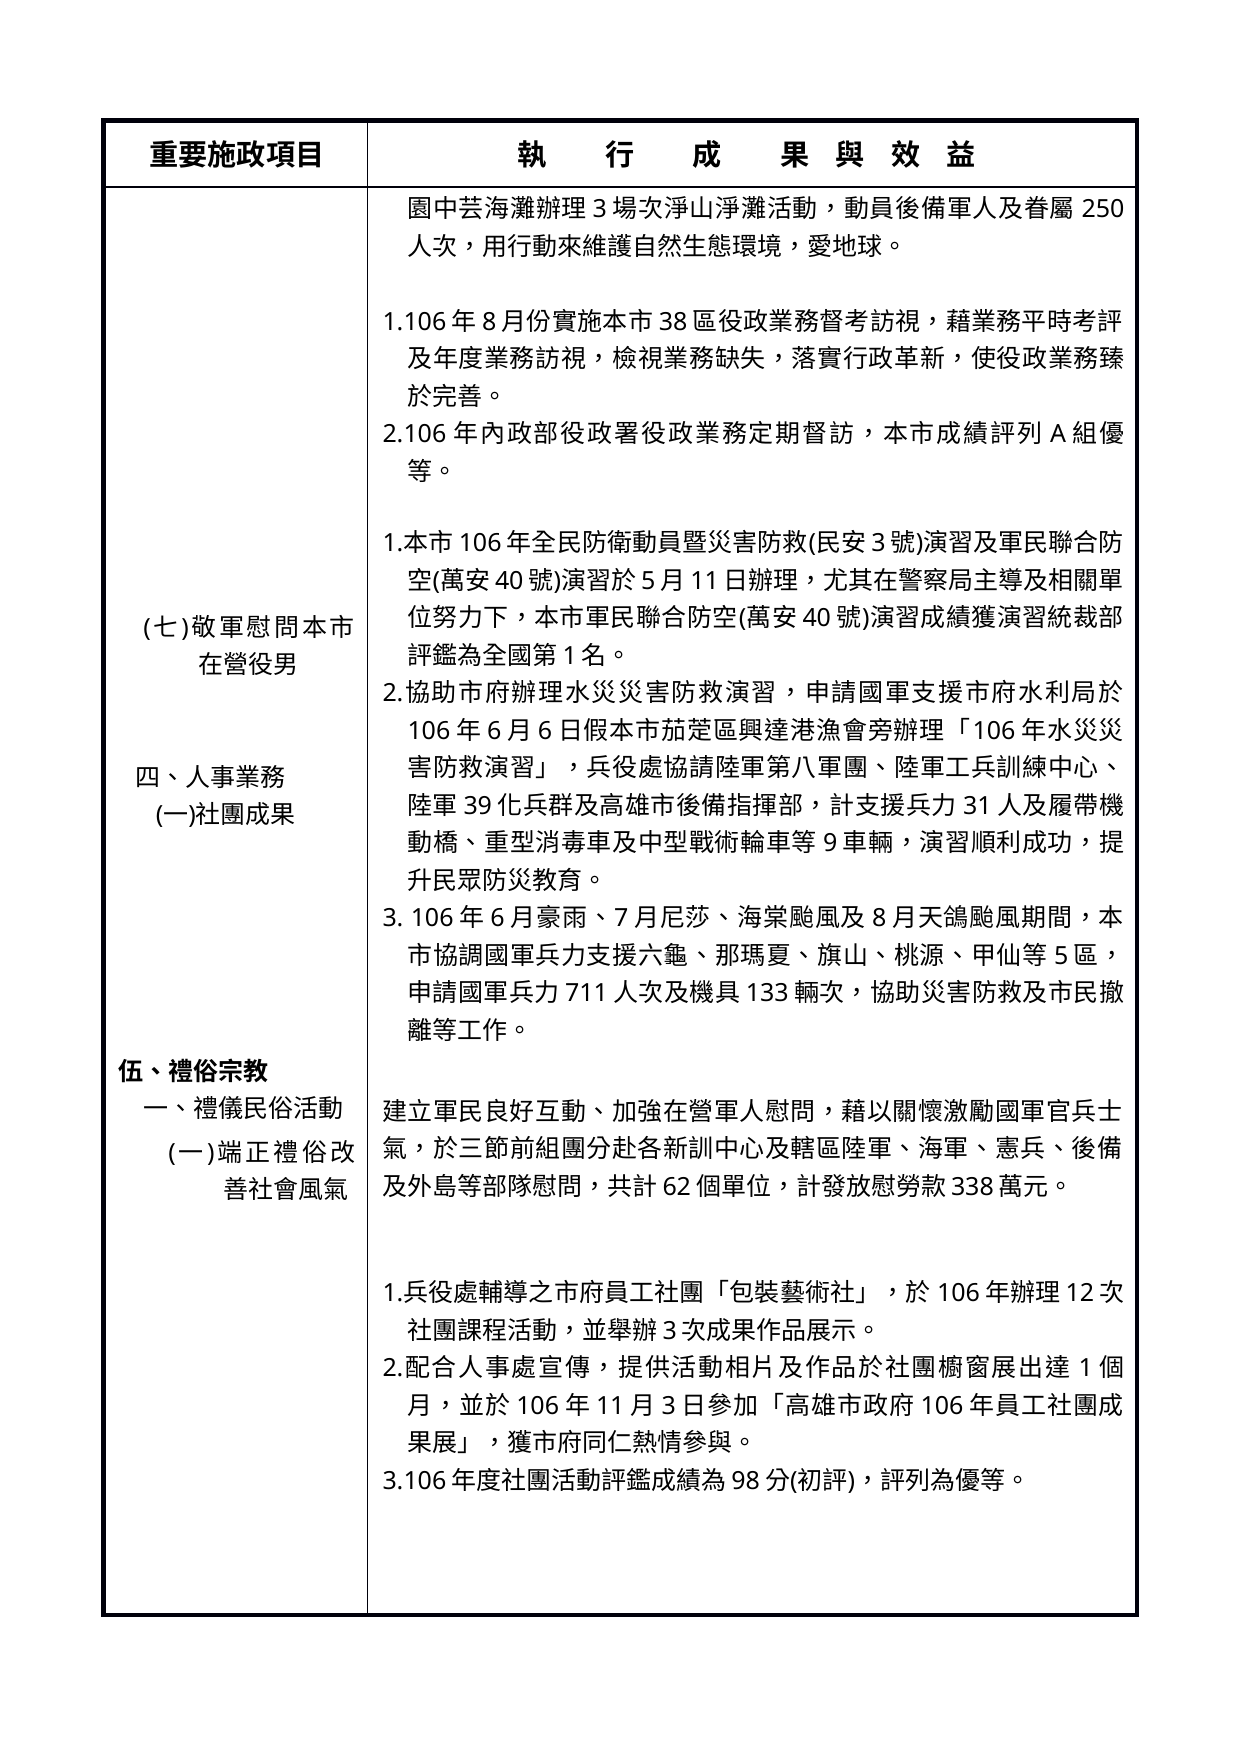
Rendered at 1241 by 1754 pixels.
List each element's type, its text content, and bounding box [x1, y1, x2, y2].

table_cell 1.辦理區長策勵營 為提昇區長區政治理能力，於106年12月28-29日於屏東縣辦理「區長策勵營」，參加對象為35區區公所區長(原住民區除外)。 2.辦理區公所主管講習 為提昇區公所各級主管專業知能，於106年4月21日假市府人力發展中心辦理「區公所主管人員班」，參訓對象為區公所主任秘書、課長、秘書、視導及秘書室主任等共100人，課程內容為「網路公開輿情分析」及「應用民意調查於公共治理」。 3.辦理里幹事業務講習 為提昇里幹事服務效能，於106年6月16日假市府公務人力發展中心辦理「區里公務人力基礎班」，共80人參訓，課程內容為「家庭訪視技巧」及「傾聽與溝通技巧」。 為加強里幹事正確服務觀念，提升服務效能，督導各區公所里幹事深入基層主動發掘問題，以落實走動式服務。106年1月至12月，總計市容查報5,244件、民意反映294件，均由各區公所逐一列管並函請市府各主管機關處理、回復。 1.為主動解決社會弱勢、急難等亟待援助個案，督導各區公所里幹事實施家戶訪問，主動發掘待援個案，並透過社會福利、衛政系統給予必要之扶助及救助。106年1月至12月底止，主動發掘個案合計15,553件次。 2.自98年起，由社工員、衛生單位人員不定期參與各區里幹事會議，交換資訊並建立業務窗口聯繫網絡，俾建立各區公所里幹事與社會局社工員、衛生局人員雙向溝通及宣導政令之管道。 1.擴展婦女社會參與的理念，全面成立婦參小組 為持續鼓勵更多婦女朋友積極參與公共事務與市政之推行，本市35區區公所(原民區除外)成立婦女社會參與促進小組，第4屆委員共計560人(男性209人、女性351人)。106年度各區公所共辦理439場次婦女社會參與活動，其中社會參與類271場次，性別意識與婦女成長課程132場次，特色方案36場次。 2.106年婦參重點工作「婦幼友善安全空間檢視」 (1)為落實推動婦女參與公共事務，各區公所展開婦幼友善安全生活空間檢視行動，截至106年12月底止，各區婦參小組檢視地點累計：公園120處、公廁31處、道路146處、市場22處、活動中心28處、治安死角41處、校園20處等，共計500處779項待改善項目，由區公所函報各項設施權管機關檢討改善，已獲改善有621項。 (2)結合檢視行動，找出並標示、紀錄社區內之治安死角、及容易發生治安問題的區域空間，共繪製42份「社區安全檢測地圖」。 (3)利用區公所各項集會及大型活動宣導、請里鄰長協助宣傳、於學校周邊發送地圖予家長及學童注意安全並張貼於公所網站、公佈欄、學校網站、里辦公處及里政資訊網廣為宣導，共計124場次，宣導人次共計13,301人(男5,939人，女7,362人)，宣導對象有學校、家長、學童、里民、不特定人士(網站)等。 本市38個行政區，幅員遼闊，截至106年12月底止，各區人口數以鳳山區359,120人最多，茂林區1,924人最少；若以里計，各里人口數最多者為左營福山里43,403人，最少為旗山區中寮里180人；若以面積而論，桃源區928.98平方公里為地理範圍最大行政區，鹽埕區1.4161平方公里最小。為使資源合理分配及有效利用，市府成立「行政區域規劃專案小組」，專職行政區域調整，俾使各行政區內基層幹部勞逸均等，資源合理配置及有效利用，區域均衡發展。 高雄有山、河、海等天然資源，各行政區各有自然或人文特色。因此，為發展地方區特色，促進在地經濟成長，輔導各區公所辦理區特色活動，研訂「高雄市政府民政局區特色活動審核作業實施計畫」。106年核定旗山、苓雅、內門、鳳山、林園、那瑪夏、大樹、鼓山、茂林、三民、鳳山、仁武、橋頭、甲仙、苓雅、旗津、新興、杉林、大寮、阿蓮、美濃、六龜及岡山等23區辦理30項活動，補助金額2,251萬元。 為瞭解本市小港區大林蒲鳳鼻頭沿海6里居民的遷村意願，106年3月設立「大林蒲鳳鼻頭普查專案辦公室」，由專人進駐並聘請12位約聘人員，106年4月14日公告開始進行普查，由里幹事及訪員親至各家戶面訪，並於6月7日完成普查作業，普查結果近9成民眾同意遷村，賡續協助進行遷村籌備作業。 為加強在地居民溝通，由哈瑪星地區民眾組成約1,800人榮譽大使顧問團，辦理8場榮譽大使顧問團講習會，協助宣達生態交通理念、盛典活動內容及活動配套措施說明，以利本市生態交通盛典活動之舉辦，同時展現公民參與的投入。盛典期間(10/2-10/6)並安排鹽埕、鼓山、左營、楠梓、三民、前金、苓雅、前鎮、旗津、小港等10區公所，共計46梯次、1,448人參與社區巡禮參訪，順利完成任務。 1.依地方制度法第82條第1項暨本市各區公所組織規程之規定，里長於任期內去職、死亡或辭職時，由區公所派員代理，並函報本府備查；其遺缺應自事實發生之日起3個月內完成補選；但所遺任期不足2年(即105年12月25日以後如遇里長出缺情形)者，則不再補選，由代理人代理至該屆任期屆滿為止。 2.106年里長出缺及派代情形如下： 1.各區公所審視實際需要召開里業務會報，本府及民政局均派員列席，以即時解決基層問題與滿足民眾需求。為表示對地方民意之重視，本府除請各局處指派業務單位且具決策權力的人員外，並由副市長及秘書長分別列席指導，以增進轄區內各機關協調聯繫效率。 2.106年計有楠梓、三民、美濃、前鎮及鳳山等5區召開里業務會報，建議案件237件，均由召開之區公所依規定登入本府「線上即時服務系統」之里業務會報建議案系統，再分別由本府各權責機關將辦理情形答復各建議人。 依「高雄市里民大會及基層建設座談會實施辦法」規定，「里為蒐集民情、反映民意、解決里內公共事務及其他重要事項，得召開里民大會或基層建設座談會，以每年召開一次為原則」。106年里民大會及基層建設座談會計有16里召開16場(里民大會10場10里、基層建設座談會6場6里)，建(決)議案或結論案共162件，均由召開之區公所依規定登入本府「線上即時服務系統」之里民大會建議案系統，再分別由本府各權責機關將辦理情形答復建議人。 1.為創新里政經營模式，民政局建置「里政線上e指通APP」，藉由網際網路的溝通介面平台，將里政資訊的觸角延伸至與市民互動中，以提供即時便利的服務。為推廣里政線上e指通APP，舉辦講習以宣導APP功能及操作方式，並安排參訪市立圖書館總館及搭乘輕軌體驗，藉以宣導市政建設成果，激發嶄新思維，進而以里政支持市政發展。 2.本活動於106年11月22日、24日分兩梯次辦理完竣，各區里長等約760人報名參加，市長、許副市長銘春皆親自出席。 「106年高雄市里長文康及講習活動」分別於3月1日至3日、8日至10日及15日至17日分三梯次辦理完成，計有558名里長參加。活動援例結合講習，由民政局張乃千局長親自為里長講授「液態社會下的新里政業務經營」，期許里長在里政業務經營上，投注更多的社會關懷，並追求生命中更高層次的勝利；里長上課出席踴躍，講習在熱烈討論氛圍中圓滿結束。 1.為協助里長以全新智慧方式服務里民，民政局特地建置里長與里民互動平台「高雄市里政線上e指通APP」，導入雲端智慧化管理，除了整合1999查通報及處理情形，更增加推播功能，讓里長透過APP將重要訊息隨時通知里民，更迅速快捷地跟里民互動，以強化里政經營績效。 2.為期使里幹事、里長、區公所同仁等主要使用者熟悉APP各項功能，爰辦理教育講習訓練，課程為開發系統之廠商講解APP操作以及系統管理，並讓參加人員於教育訓練時現場學習操作，如里長報修、重要訊息推播、里佈告欄、活動花絮、討論區、實物共享等功能。 1.內政部表揚資深績優民選地方公職人員內政專業獎章、特優村里長暨績優民政人員 內政部106年特優村里長暨績優民政人員表揚大會於106年7月18日假台北市國軍文藝活動中心戲劇廳舉行，本市受獎人員有3等內政專業獎章15位、特優里長15位及績優民政人員10位，合計40位。 2.表揚本市特優暨資深里長 本市106年特優暨資深里長表揚大會於106年8月18日假享溫馨囍宴會館大寮旗艦店3樓璀璨風華廳舉行，表揚特優里長91位，資深里長156位，合計247位。 依據「高雄市市議員及里長福利互助自治條例」，辦理市議員、里長福利互助補助。106年度因病住院醫療補助290件，補助金額678萬2,777元；喪葬補助41件，補助金額504萬元，共331件，合計1,182萬2,777元。 依據「高雄市里鄰長喪葬補助及遺族慰問實施要點」，核發本市里長喪葬補助及遺族慰問金，106年請領補助費及慰問金之里鄰長遺族計252人次(里長8人，鄰長244人)，共發給慰問金382萬元整。 本市106年(87年次役男)兵籍調查作業，依規定於106年2月底前完成，總計有15,725位役男接受兵籍調查，並已建立兵籍資料。 1.本市辦理106年役男徵兵檢查計17,156人。 2.本市徵兵檢查會計完成21,325位役男體位核定(內含105年11、12月完成體檢役男)，其中核定常備役體位14,553人(68.2％)、替代役體位1,090人、免役體位5,348人(含持重大傷病證明計82人、身心障礙證明計265人)、體位未定334人。(內含87年次役男4,024人)。 3.本市辦理役男申請改判體位複檢案計607件，入營驗退案計135件。 4.提供外縣市役男申請於本市代辦體檢計2,284人。 為尊重役男生涯規劃，擴大辦理19歲及106年6月應屆畢業役男，申請儘早入營服役措施。106年應屆畢業役男計有1,709人提出申請，均順利於6 月下旬至9月間徵集入營，使渠等役男能依個人生涯規劃儘早入營、退伍、就學、就業。 1.徵兵及齡男子經徵兵檢查後，其體格適合服「常備兵」或「替代役」者，辦理軍種、徵集順序抽籤，據以辦理徵集入營。 2.106年本市辦理273個場次役男抽籤，完成1萬2,896位役男抽籤作業。 役男經過抽籤，決定應服軍種兵科及入營順序後，依據內政部配賦，106年本市辦理102梯次役男徵集作業，徵集役男1萬4,417人入營服役。 一般替代役在政府公部門擔任輔助公共安全或社會服務之事務，以替代方式履行兵役義務，106年本市役男計2,582人提出申請服專長及一般資格替代役，錄取2,285人，錄取率為88%。 1.研發替代役於主管機關認可之公、私部門從事科技或產業研究發展工作，106年本市計705人通過研發替代役甄選資格，錄取532人，錄取率為75%。 2.107年起，國防部為儲備動員戰力，83年次以後出生之役男將回歸4個月常備兵役軍事訓練，爰停止辦理83年次以後出生役男申請服研發及產業訓儲替代役，82年次僅可申請服研發替代役。 產業訓儲替代役於主管機關認可之公、私部門從事技術工作，106年本市計73人通過產業訓儲替代役甄選資格，錄取39人，錄取率為53%。 依據「役男申請服替代役辦法」作業規定，106年本市計審查並核定役男276人服家庭因素替代役，並已徵集266位役男入營。 依據「常備役體位因家庭因素及替代役體位服補充兵役辦法」作業規定，106年本市計審查並核定役男907人因家庭因素服補充兵，並已徵集864位家庭因素補充兵役男入營。 依據「常備兵補充兵服役規則」及「替代役役男提前退役辦法」作業規定，106年本市計71位常備兵現役軍人因家庭因素申請提前退伍，36位替代役現役役男因家庭因素申請提前退役。 1.關心在營軍人及替代役役男家屬生活，凡經濟發生困難者，列級生活扶助等級，發放服兵役役男家屬一次安家費及三節生活扶助金，常備役三節生活扶助金及安家費共發放464萬9,730元、受益戶210戶521人；替代役三節生活扶助金及安家費共發放371萬2,060元，受益戶160戶393人。 2.常備役傷亡慰問因公(病、意外)死亡10人，共發放726萬4千元。 3.緬懷先烈春、秋祭國殤慰問國軍忠烈暨殉難人民烈士，發放市長慰問金計36萬元。 1.鼓勵替代役役男參與公益活動，發揮「公益、關懷」的人文精神，形塑替代役役男愛心服務社會之良好形象。 2.執行成果： (1)歲末年終獨居老人居家關懷及環境清潔暨年菜送溫情： 本活動自106年1月2日起至2月10日止，號召189人次替代役役男，協助57位獨居老人家度過溫馨的新年。 (2)捐血活動： 106年1月20日及7月28日辦理「高雄市替代役役男捐血活動」活動，計543人參加，捐血16萬6,790cc。 (3)關懷阿公阿嬤及協助環境清潔： 為協助獨居、年邁行動不便或生活自理困難長者居家清潔及生活關懷，特於106年8月1日起至9月30日止，投入28位替代役，協助本市18戶長者居家打掃，展現役男敬老愛老大愛精神。 為行銷幸福城市並落實健康管理理念，與各榮眷社區里長合辦眷村健康講座，106年計辦理16場次，參加人數2,055人，會中並配合活動辦理施政滿意度調查，滿意度結果達90%，獲榮眷社區里民的肯定與支持。 為緬懷忠烈，軍人忠靈祠燕巢園區及鳥松園區、忠烈祠分別於106年3月及9月辦理春、秋兩季祭典活動，均邀請當地軍政首長、代表及遺族約2,000餘人參與祭典活動與祭，場面隆重、溫馨感人。 本市兵役處106年獲中央對等補助300萬元，於軍人忠靈祠燕巢園區設置生命紀念樹葬園區，使用面積為1,749平方公尺，計有352個穴位。 為弘揚當年參戰官兵英勇事蹟，於衛武營都會公園內成立全台第一個八二三臺海戰役紀念館，除讓民眾藉此景仰戰役中的歷史英雄，並可作為戰爭與和平之全民國防教育場域，讓國人省思和平的可貴，並成為市民緬懷歷史新地標。106年參觀人數約計7,650人。 本市106年替代役備役役男列管人數合計3萬8,156人，依服役組別分類管理及每月更新全市列管人數。 本市替代役備役役男演訓召集及一般替代役役男在職訓練暨編管中心揭牌典禮於106年7月14日假鳳山區公所大禮堂辦理，是日召集公共行政役備役役男90人及現役一般替代役役男150人共同實施防災訓練暨編管中心成立揭牌典禮，藉由防災訓練及實地演練，以儲備本市支援災害防救人力。 本市106年後備軍人列管人數合計32萬2,143人。 運用後備軍人組織系統，辦理捐血、防疫等公益活動執行成果： 1.捐血公益活動 106年本市與各區後備軍人輔導中心共同辦理捐血活動，共捐輸17萬3,250cc愛心熱血。 2.淨山及登革熱防治公益活動 本市各區後備軍人輔導中心積極動員後備軍人及眷屬，進行社區掃街清除登革熱病媒蚊孳生源，並分別假壽山公園、大崗山及林園中芸海灘辦理3場次淨山淨灘活動，動員後備軍人及眷屬250人次，用行動來維護自然生態環境，愛地球。 1.106年8月份實施本市38區役政業務督考訪視，藉業務平時考評及年度業務訪視，檢視業務缺失，落實行政革新，使役政業務臻於完善。 2.106年內政部役政署役政業務定期督訪，本市成績評列A組優等。 1.本市106年全民防衛動員暨災害防救(民安3號)演習及軍民聯合防空(萬安40號)演習於5月11日辦理，尤其在警察局主導及相關單位努力下，本市軍民聯合防空(萬安40號)演習成績獲演習統裁部評鑑為全國第1名。 2.協助市府辦理水災災害防救演習，申請國軍支援市府水利局於106年6月6日假本市茄萣區興達港漁會旁辦理「106年水災災害防救演習」，兵役處協請陸軍第八軍團、陸軍工兵訓練中心、陸軍39化兵群及高雄市後備指揮部，計支援兵力31人及履帶機動橋、重型消毒車及中型戰術輪車等9車輛，演習順利成功，提升民眾防災教育。 3. 106年6月豪雨、7月尼莎、海棠颱風及8月天鴿颱風期間，本市協調國軍兵力支援六龜、那瑪夏、旗山、桃源、甲仙等5區，申請國軍兵力711人次及機具133輛次，協助災害防救及市民撤離等工作。 建立軍民良好互動、加強在營軍人慰問，藉以關懷激勵國軍官兵士氣，於三節前組團分赴各新訓中心及轄區陸軍、海軍、憲兵、後備及外島等部隊慰問，共計62個單位，計發放慰勞款338萬元。 1.兵役處輔導之市府員工社團「包裝藝術社」，於106年辦理12次社團課程活動，並舉辦3次成果作品展示。 2.配合人事處宣傳，提供活動相片及作品於社團櫥窗展出達1個月，並於106年11月3日參加「高雄市政府106年員工社團成果展」，獲市府同仁熱情參與。 3.106年度社團活動評鑑成績為98分(初評)，評列為優等。 1.辦理106年春節揮毫活動 106年1月18日及19日假本府鳳山行政中心大禮堂舉辦三個場次，由八方藝術學會及王振生翁文教慈善基金會邀請書法大師現場揮毫，現場贈送500幅春聯予民眾，讓市民朋友提早體驗年節氣氛。 2.辦理「106年度市民集團婚禮」 106年度市民集團婚禮於106年6月10日假高雄巨蛋舉行，共有150對新人參加，現場約2,000位親友觀禮。福證儀式由許銘春副市長為新人證婚，介紹人由本府法制局局長陳月端擔任、證人分別由民政局張乃千局長及社會局姚雨靜局長擔任。當日現場新人、來賓及觀禮人員透過「Kaohsiung Fall In Love」留下溫馨美好回憶。另於6月25日假四維行政中心3樓多媒體簡報室，安排新人與市長合影留念。 3.辦理106年孝行獎 活動於8月26日假君鴻酒店與高雄意誠堂關帝廟及高雄港口慈濟宮合辦，除各提供獎助金1萬元給10名得主外，高雄港口慈濟宮更提供後續獎助學金的關懷，讓貧困學子在求學階段無後顧之憂，活動安排孝行楷模進行點心DIY後贈與長輩表孝心及參訪85大樓。 4.辦理106年「16歲單車成年禮─20公里挑戰行」 活動於11月4日辦理，約500名學子從鳳山行政中心府前廣場出發沿澄清湖、東便門、訓風砲台及鳳山溪自行車道騎乘約20公里，參加人數為歷年最多。 1.辦理「消弭對同志歧視教育研習班」 本課程分別於5月2日及6月6日假本府公務人力發展中心辦理完竣，計164名同仁參訓，經統計結果，認為對第一線服務工作有所助益，高達九成以上。另人發中心已將本課程剪輯成線上課程，於107年上架至「港都e學苑」，供市府所有同仁學習。 2.辦理106年同志公民運動 活動以「多元公民-眾聲喧嘩」為主題，分別於11月2日及5日舉辦「同志權益聯繫會報」及「酷兒達人秀決選暨同志友善社團擺攤」等活動，首次辦理「同志權益聯繫會報」。 3.辦理「2017人權紀念音樂會」 活動於12月10日於捷運美麗島站光之穹頂大廳辦理，首次邀請聲樂家、小提琴家及烏克麗麗演奏人權議題曲目，用音樂帶領大家回顧過往追求人權所付出的努力，現場約250人聆聽。 4.辦理人權學堂業務 人權學堂106年辦理活動如下： 1.輔導本市宗教團體辦理設立登記 本市登記有案寺廟1,475間、教堂79間、基金會9間，合計1,563間。依據「監督寺廟條例」、「辦理寺廟登記須知」、「寺廟登記規則」、「高雄市政府審查宗教業務財團法人設立許可及監督要點」及相關法令，積極輔導宗教團體發展宗教相關業務。 2.辦理本市寺廟全面換證作業 配合內政部辦理全面換證作業，本市須換證之寺廟數近1,500家，截至106年12月底換證率98.71%，換證率六都第一，其餘未能換證部分全數報請內政部研議。 3.輔導土地及建物合法化件數 截至106年12月止，已受理寺廟申請興辦事業計畫108案，同意件數62案，受理中46案。 4.輔導寺廟辦理地籍清理件數 截至106年12月止，已受理申辦土地更名登記33案，同意件數計33案。完成更名登記土地計126筆，面積合計12萬3,552.62平方公尺。 5.辦理宗教活動防制計畫 截至106年12月31日止，通報(含宣導)宗教活動3,593件，其中區公所2,233件、消防局1,384件、警察局299件及環保局461件(部分重複通報或宣導)；另截至106年12月31日止，針對廟會活動裁罰案件合計1,623件，罰鍰計486萬元，受裁罰團體132家，其中47家立案寺廟，其餘85家係未登記宗教場所，未來持續針對未登記宗教場所加強取締。 6.舉辦宗教團體法(草案)座談會 為加強各界宗教團體法(草案)認識並透過意見交流，於106年7月18日假鳳山行政中心大禮堂與內政部共同舉辦宗教團體法(草案)座談會，參加人數約350人。 7.辦理宗教執事人員業務講習活動 為輔導寺廟合法化及宣導相關法令予寺廟執事人員，於10月25及27日，分別於前鎮及岡山等區辦理2場次宗教執事人員業務講習。講習內容從宗教團體登記(變動)制度、宗教事業土地與建物法令談起，由民政局資深同仁擔任講師，透過淺顯易懂案例分享，讓宗教團體更了解申請程序，有助於日後申辦案件之順暢。其中前鎮場次特別規劃結合市政參訪行程，會後邀請宗教團體一同搭乘輕軌，親身體驗大眾運輸帶來之便利性，2場次共計約有350人參加。 8.辦理106年高雄市政府宗教事務輔導小組會議 為協助本市宗教團體解決目前遭遇困境及進行相關議題研討，於12月21日假鳳山行政中心3樓簡報室召開106年高雄市政府宗教事務輔導小組會議，共20名宗教執事代表參與，提案討論事項10案，臨時動議4案，會後將函請各權管機關依決議內容研處。 1.提報內政部表揚105年績優宗教團體 內政部於106年9月1日表揚105年度績優宗教團體，本市獲表揚的宗教團體有紫竹林精舍等22家，其中有1家(紫竹林精舍)同時亦獲行政院獎勵。 2.辦理本市105年度績優宗教團體觀摩暨表揚大會 為鼓勵寺廟、教會(堂)力行祭典節約，減少浪費，將節省經費興辦公益或慈善事業，以促進地方建設，造福社會人群，於106年8月10日至11日辦理績優宗教團體觀摩暨表揚大會。105年度捐資金額達100萬元以上獲表揚的績優宗教團體共122家，捐資金額總計8億5,372萬7,178元。 1.市府已核定真耶穌教會、天主教山地教會、曠野教會、青山教會、愛農教會、妙禪寺、白雲寺、北極殿(小愛小林土地公廟、日光小林土地公廟)及杉林重生教會等10案所提報之興建計畫書並簽訂協議書。 2.真耶穌教會、天主教山地教會、曠野教會、青山教會、愛農教會、妙禪寺及杉林重生教會等7案已取得建照。其中真耶穌教會、天主教山地教會及愛農教會已將建物所有權登記為本市，管理機關為民政局，並簽訂委託管理契約書。餘曠野教會、妙禪寺及杉林重生教會未取得使用執照；白雲寺及北極殿(小愛小林土地公廟、日光小林土地公廟)未於莫拉克颱風災後重建特別條例施行期滿前(103年8月29日)取得建照，將依一般申請興建寺廟程序辦理。 3.另依據市府與青山教會102年簽訂協議書規定，教會於建物完成後，未持續與市府簽訂委託管理經營契約，依協議書與該教會終止契約。持續辦理公告徵求其他宗教團體經營該設施等事宜。 1.因應電子化申請作業趨勢，於101年7月建置「線上調解聲請服務系統」，並於103年10月就使用情形進一步更新版面，以貼近民眾使用習慣。106年線上申請2,833件，累計至106年12月止，線上申請調解案件數8,561件，未來將持續請各區公所協助宣導市民善加利用。 2.辦理「106年度調解委員觀摩聯誼暨講習活動」 「106年度調解委員觀摩聯誼暨講習活動」於106年5月2至3日假東部地區辦理，會中表揚105年度績優調解委員會及績優調解人員等；另講習活動邀請臺東地方法院侯弘偉法官及財團法人汽車交通事故特別補償基金盧德彰專員講授調解業務相關法令新知，供調解委員未來調解時可參考運用。 3.辦理「105年度各區調解委員會調解績效考評」 依據法務部106年修訂「法務部鄉鎮市調解獎勵金核發要點」規定，於106年4月14日假民政局四樓防災通報中心辦理「105年度各區調解委員會調解績效考評」，並於5月23日提供初評名次前12名之區公所成績函報法務部評定，106年11月09日經法務部核定本市所轄調解委員會績效為第2級。 4.協助內政部舉辦「105年調解案件榮獲中央各獎項績優人員表揚大會」 協助內政部於106年9月12日假臺北市國軍文藝活動中心舉辦「105年調解案件榮獲中央各獎項績優人員表揚大會」，本市共9位資深調解委員服務年資30年以上獲頒總統感謝狀。 為提高民眾申辦業務便利性，市立殯儀館及納骨塔服務中心均成立單一窗口受理民眾申請各項殯葬設施的使用。105年第一殯儀館受理申請殯儀設施18,132件，火化作業17,472件；第二殯儀館受理殯儀設施3,923件，火化申請3,500件；總計共受理申請殯儀設施22,055件，火化作業共20,972件。公墓安葬84件，納骨塔晉塔數14,792件。 1.因應民眾清明節掃墓的傳統習俗，為讓民眾方便圓滿地完成此一祭祖習俗，本府特辦理「106年度清明節為民服務工作」，並成立「掃墓勤務協調中心」，於3月25、26日及4月1日至4日等6日提供免費掃墓接駁車直達墓區，並配置人員於各主要公墓區、納骨塔區等處現場引導交通動線及提供即時服務。各項服務措施藉由記者會、殯葬管理處官網「清明專頁」、有線電視跑馬燈、本府LINE官方群組、環保局垃圾車懸掛布條等多元方式積極宣導，於106年4月4日圓滿完成。 2.因應每年中元普渡習俗，殯葬管理處聯合高雄市葬儀商業同業公會、大高雄葬儀商業同業公會、高雄市園藝花卉商業同業公會、高雄市花業協會、高雄市殯禮服務職業工會、高雄市殯葬改革協會及高雄市佛臨濟助會等人民團體及殯儀服務業者辦理普渡活動，106年9月11日(農曆7月21日)於殯葬管理處圓滿完成。 1.核發殯葬禮儀服務業經營許可案 為落實殯葬管理條例第42條規定：「經營殯葬服務業，應向所在地直轄市、縣(市)主管機關申請經營許可後，依法辦理公司或商業登記，並加入殯葬服務業之公會，始得營業」。本市殯葬禮儀服務業申請經營許可案，106年許可41件，備查42件，變更68件，廢止27件，停業6件，復業7件，共計155件。總計自92年7月1日至106年12月底止，許可總件數550件，備查總件數600件，合計1,150件。 2.辦理違法殯葬設施拆除案 本市於106年1月11日拆除位於三民區鼎金段114、210及211地號之違法殯葬設施，另於同(106)年度1月16日拆除橋頭區甲樹路151號等共三處之違法殯葬設施。 3.處罰違反殯葬管理條例規定之案件 辦理本市106年度度違反殯葬管理條例案件共計11件，經裁處行政罰鍰總計194萬元，已繳納罰鍰83萬元。 1.本市106年度殯葬設施與殯葬禮儀服務業查核及評鑑，接受查核評鑑殯葬服務業之業者共計202家、公立殯葬設施計有殯儀館設施4處及納骨塔(堂)29座。第一階段評選殯葬服務業15家、公立殯儀館設施2處及納骨塔(堂)2座進入第二階段複評，於106年9月15日評鑑績優業者共計優等11家、甲等3家，評鑑結果同步公佈於殯葬管理處網站及製作海報張貼於公立殯葬設施與公立醫院供民眾參考。並於107年1月25日假殯管處行政中心辦理頒發獎狀公開表揚；另未配合106年度排定評鑑者，已將相關名單公佈於殯葬管理處網站，列入受輔導對象並積極輔導改善。 2.為落實生前殯葬服務契約之管理及保障消費者的權益，依據查核生前殯葬服務契約協調聯繫實施方案，辦理106年度生前契約業者會計師查核，清查轄內6家業者，於106年9月15日查核完成，結果皆符合規定。 1.第一殯儀館火化場家屬休息室改善工程 第一殯儀館火化場家屬休息室因現有空間使用動線、設施陳舊不足，難以符合民眾需求，重新規劃家屬休息室之空間動線及提供溫馨休息環境，並於整修後委由民間專業廠商經營輕食餐飲區域，藉此方式提供簡單、健康之輕食及飲品，以服務治喪及洽公民眾，塑造專業、便民、高效率的服務，期能提升市府為民服務品質，讓家屬、業者滿意及政府形象提升之三贏局面。 2.開放信用卡繳納規費 為提供民眾更多元的繳費方式，增加繳款便利性，與財團法人聯合信用卡處理中心合作，建置「公務機關信用卡繳費平台」，自105年8月1日開放民眾以信用卡支付殯儀設施使用費，截至106年12月已受理1,637件。 1.推動環保金爐委外經營及禁止庫錢露天燃燒 為徹底解決露天焚燒紙庫錢的空氣污染問題，本市殯葬管理處於103年1月創全國之先，設置4座附有完整空污防制設備的環保金爐(第一殯儀館3座、第二殯儀館1座)，103年焚燒量420公噸，104年焚燒量1,300公噸，105年全年焚燒量為1,400公噸，106年全年焚燒量為1,450公噸，成效卓著。106年12月22日再首創環保金爐委外經營管理，完成既有4座環保金爐設備移交予廠商開始收費經營管理(OT)；另將增設2座環保金爐(BOT)，預定107年4月完工，屆時本市將完全禁止庫錢露天燃燒。 2.第一殯儀館及第二殯儀館禮廳全面實施電子輓額 為推動垃圾減量環保措施，避免燃燒傳統布(紙)製輓額造成空氣污染，第一殯儀館及第二殯儀館於106年1月1日全面實施電子輓額，禁止傳統布(紙)製輓額。自103年2月試辦電子輓額，103年提供763場次6,884件電子輓額，104年提供1,012場次14,474件電子輓額，105年提供3,828場次93,767件電子輓額。106年1月1日起，共提供4,895場次149,861件電子輓額，成效卓越。截至106年12月31日止，本市計提供10,498場次264,986件電子輓額。 3.本市樹灑葬免收規費再延長2年 為落實殯葬設施環保化，本市設置2處樹灑葬區:旗山樹葬區及燕巢深水山公墓(璞園)樹灑葬區。為提高民眾接受環保葬法，設籍本市市民樹灑葬免收規費的措施，將再延長2年至107年4月25日止。截至106年12月31日，旗山區已使用1,224個穴位，燕巢深水山公墓(璞園)已使用1,163個穴位，共使用2,387個穴位。依103年213件，104年412件，105年654件，106年930年之申請件數趨勢，顯見市民接受意願提高。 1.辦理杉林區第四公墓暨納骨塔新設工程 為有效解決杉林區第四公墓舊納骨塔滲水陳疴，因應當地居民身後晉塔需求，並配合覆鼎金公墓回教墓區遷葬後回教徒墓葬用地需求，規劃於杉林區第四公墓範圍內(杉林段26-97地號)新設納骨塔(可容納15,000個櫃位)、樹灑葬區(640個穴位)及歸真園區(400個輪葬穴位、34個土葬墓基)，開發面積約0.95公頃。106年10月6日開工，歸真園區預定107年2月完工，納骨塔預定107年10月完工。 2.高雄市公立納骨塔增設櫃位及周邊修繕案 為解決納骨塔櫃位不足之需求並考量宗教性差異，自105年起至109年，於仁武、鳳山、湖內、內門、旗山、路竹等6區增設15,200個櫃位及進行周邊綠美化工程，以解納骨塔櫃位不足之需並美化納骨塔周邊環境。櫃位面板均採現代化設計，並配合裝潢燈光，營造高質感的緬懷空間，除單人櫃位，並增加雙人位、西式櫃位，提供多樣選擇。 3.完成公墓道路、納骨塔設施改善案 總經費639萬6千元，施作區域為內門區公墓道路，六龜、岡山、彌陀、仁武、路竹、大社等區納骨塔周邊設施修繕，106年6月1日開工，11月20日完工。 4.完成旗津生命紀念館增設「祈福燈」 為活化旗津生命紀念館空間利用，運用民間寺廟光明燈構想，於1樓大廳設置1,728座LED手工精製白色觀世音菩薩祈福燈。經費350萬元，106年3月31日完工，6月27日開放民眾申請，截至12月31日止，已使用580座。 5.完成內門第七公墓地坪整修及擋土牆改善工程 改善105年6月連續豪雨影響造成納骨塔周邊多處地層下陷及擋土牆掏空。經費239萬6,100元，106年5月30日完工。 6.完成行政院核定「105年莫蘭蒂、馬勒卡及梅姬風災所需公共設施復建經費」復建工程 (1)田寮第3公墓聯絡道復建工程 田寮第三公墓經風災豪雨侵蝕，聯絡道路及周邊擋土牆嚴重損毀，影響民眾行走及行車安全。經費190萬3,221元，106年5月15日完工。 (2)燕巢深水公墓修繕工程 改善燕巢深水公墓第25區邊坡經風災豪雨侵蝕造成邊坡滑動及墳墓下方土壤掏空，避免影響民眾行走安全。經費150萬5,300元，106年5月12日完工。 1.辦理三民區覆鼎金公墓遷葬案 覆鼎金公墓面積45公頃，地上墳墓16,339座，其中實墓10,556座、空墳5,773座，遷葬經費6億5,192萬8千元，分4區(A、B、C、D)4期辦理遷葬作業，預定於107年完成。A區於106年1月14日完工，B區106年9月18日完工，C區106年12月12日完工。D區遷葬公告自106年7月3日至107年1月2日，截至12月31日受理墓主申請自行遷葬補償費292件，代為起掘預定107年1月9日開標。 2.完成岡山16公墓遷葬案 岡山16公墓面積6,385平方公尺，地上墳墓數26座，遷葬經費為384萬4,491元，106年3月13日完成遷葬。 3.完成岡山後協公墓遷葬案 岡山後協公墓面積7,984平方公尺，地上墳墓數12座，遷葬經費為157萬9,975元， 106年3月13日完成遷葬。 為倡導節葬、簡葬的環保觀念，結合民間資源，由高雄市佛臨濟助會協助辦理無名氏聯合奠祭，並鼓勵有親人往生的一般民眾參與。106年辦理2場，殮葬14位無名氏或有名無主大體者；截至106年12月31日，共完成56場次「聯合奠祭」，殮葬355位無名氏及128位家境清寒者。 1.委託本市人力發展中心辦理「戶政人員研習班」兩梯次，計88人次參訓；「戶政管理研習班」，計40人次參訓。 2.為增進志工服務認知及培養嶄新且具有創意的行動融入服務之中，辦理106年「戶政志工講習會」計310人次參加。 3.配合內政部辦理「戶政為民服務分區研習會」共3梯次計50人；配合內政部辦理「戶政主管人員研習班」計4人參訓；配合內政部辦理「戶政業務研習班」共2梯次計8人參訓。 4.為強化戶政人員業務專業知能，各戶政事務所邀請資深戶政人員或聘請業務相關講師，舉辦國民身分證人貌辨識、公文講習、為民服務溝通技巧、戶政實務及案例研討等教育訓練，計394人次參訓。 1.戶政事務所於受理民眾遷徙登記時，如發現有異常情形者，設簿列管主動查處或洽分駐(派出)所派員協助會查，至106年12月31日止，共查察15,550人，查明實際居住者14,842人，虛報遷徙依規定辦理撤銷遷徙登記或主動辦理遷出登記者685人，持續查處中23人。 2.戶政事務所受理民眾遷徙登記後，轄內分駐(派出)所勤務區員警依勤區查察處理系統取得戶籍資料訪查，發現戶口狀況與戶籍資料不符時，通報戶政事務所依規定辦理。 1.戶政事務所實施「起身迎賓」與申辦案件「預審制度」。戶政人員「起身迎賓」可拉近與民眾的距離，建立親切服務的形象；實施「預審制度」，透過預先審核申辦案件所需備妥的文件，減少民眾等待時間過久又無法辦妥案件的抱怨，106年計服務674,676人次。 2.按戶政事務所員額編制規模，每季每所實施電話服務禮貌測試1至2次，106年全年計測試1,541次。 3.遴選態度良好、熟悉各種法令人員擔任櫃台窗口作業，並加強訓練櫃台服務人員的服務態度及處理各項申辦案件的專業知能，縮短民眾等候時間。 4.協請志工主動招呼民眾，引導洽公民眾至需求櫃台，給予民眾良好印象。 5.戶政事務所不定期舉行改善服務態度檢討會，檢討與分享服務態度優劣案例，使同仁更加注意與改進。 加強櫃台服務功能，提供單一窗口服務，整合內部服務流程，於辦公廳舍明顯處，設置申辦程序的標示；另對於不符規定的申請案件，一次告知，106年計開立27,172張一次告知單。 1.訂定「為民服務工作意見調查表」，由戶政事務所交洽公民眾填寫，以瞭解市民對戶政服務的滿意度，作為改進服務之參考。 2.戶政事務所均設置民意信箱(計48處)，提供民眾隨時提供建言，對於民眾申訴案件，專人即刻回覆處理。 3.建立民眾抱怨處理機制，提供即時、有效的處理，加強後續追蹤處理改善，降低民眾抱怨頻率。 1.戶政跨機關便民資訊平台通報服務提升為「N合1」，讓民眾在戶政事務所辦理戶籍遷徙或變更姓名後，僅需填妥「通報作業民眾同意書」並勾選申辦項目，即可由戶政人員於線上登錄並立即傳輸同意書至相關機關完成地址或姓名變更申請手續，節省民眾寶貴的時間，106年服務330,841件。 2.在少年及家事法院設置「高雄市政府民政局戶政服務站」，每週(週二、四)二天，下午2時至5時止，派員到場辦理保護家庭暴力資料註記、收養登記等戶籍登記，讓家暴被害人於接獲法院審理終結核發保護令時，能及時在戶政服務站或以傳真申請註記「禁止相對人閱覽或交付被害人及受其暫時監護之未成年子女戶籍資料」，提供即時、便捷的服務，落實戶籍登記正確性，106年受理戶籍核發等案件數計1,561件。 3.推動跨機關「遠距視訊服務網服務」，便利民眾申辦各項稅捐業務，戶政事務所與稅捐稽徵處合作，由美濃(含六龜)、燕巢、路竹、梓官(含彌陀)、林園、大社、湖內、茂林、桃源、那瑪夏及旗山 (含內門、杉林、甲仙) 等戶政事務所辦公廳舍內，設置遠距視訊系統設備與本市稅捐稽徵處所屬鳳山、大寮、岡山及旗山分處連線，提供行動稅務服務，106年受理28,201件。 4.為避免護照遭冒辦，配合外交部辦理「護照親辦人別確認」作業，凡首次申請普通護照者，本人無法親自至外交部領事事務局或外交部中部、南部、東部及雲嘉南辦事處申辦，可先至全國任一戶政事務所填妥普通護照申請書並作人別確認後，再將普通護照申請書併同申請護照應備文件委託旅行業者、親屬或同事續為代向領務局或外交部三辦申請護照，106年受理42,682件。 5.協助社會局發放婦女生育津貼及育兒袋作業，符合請領條件者，至戶政事務所辦理出生登記，即可領取，106年核發生育津貼19,467件。 6.推動「戶政有愛 溝通無礙」手語服務，讓聽(語)障朋友至戶政事務所洽公時，快速完成申辦事項，106年服務52人次。 7.為擴大便民服務效益，本市與澎湖、金門、連江、臺東、花蓮及屏東等縣市實施跨域合作，各戶政事務所實施戶政業務行政協助受理民眾申辦出生(含同時認領)、原住民身分登記等戶籍案件服務，免除民眾奔波往返舟車勞頓之苦。106年計受理77件。 8.為扶助偏遠地區民眾取得法律諮詢資源，以解決遭遇的法律問題，與「財團法人法律扶助基金會」合作，運用電腦視訊，於旗津等19個戶政事務所及辦公處，免費提供預約視訊法律諮詢服務，讓需要專業性法律幫助的民眾，得到協助，維護其權益，106年受理23件。 9.強化機關戶政連結作業，減少民眾申請戶籍謄本，各機關透過連結取得戶籍資料，區公所對於社會救助案件直接造冊由戶政事務所提供戶籍資料，106年主動協查27,724件。 10.106年5月份報稅期間，每週一至週五由本市苓雅戶政事務所、鳳山第一戶政事務所及岡山戶政事務所延伸服務據點，派員至財政部高雄國稅局及財政部高雄國稅局鳳山、岡山分局駐點服務，受理民眾申辦自然人憑證，可當場以自然人憑證完成報稅，此一服務措施係落實市府「以網路代替馬路」的理念，本次跨域合作辦理自然人憑證件數計247件。 1.每週一至週五早上7點30分受理戶籍登記，實施戶所有鼓山、左營、楠梓、三民一、三民二、苓雅、前鎮、小港、鳳山一、鳳山二、大寮、大樹、鳥松、岡山及路竹等15個戶所，106年受理8,247件。 2.午間不打烊服務措施，中午休息時間繼續上班服務民眾，106年受理217,990件。 3.推動「6912－戶政週末貼心服務」，每週六上午9時至12時，鼓山、左營、楠梓、三民區第一、三民區第二、新興、苓雅、前鎮、小港、鳳山區第一、鳳山區第二、大寮、岡山、旗山、美濃、仁武及梓官等17個戶所彈性上班，其餘戶所採預約服務，民眾可於3天前以電話或網路預約，106年受理50,869件。 4.假日派員受理結婚登記，配合97年5月23日民法修正施行，結婚由儀式婚改為登記婚，各戶政事務所應民眾登記結婚之需，配合於假日受理預約結婚登記案件，106年受理1,685件。 1.辦理同性伴侶註記，104年5月20日起開放現設籍本市之成年民眾，於戶役政資訊系統所內註記同性伴侶記事，以落實性別多元文化及促進同性伴侶權益，截至106年12月31日止共計受理447對，並自105年11月11日起核發同性伴侶證，以便利其申辦緊急事項使用。 2.首創戶政到宅免付費服務專線「0800380818」，縣市合併後擴大連結 1999市民服務專線，提供年邁長者及重大傷病民眾申請須親自申辦的案件服務，只要1通電話，即派員到現場收件，106年受理1,735件。 3.設置「愛心親善櫃台」，秉持「老吾老以及人之老，幼吾幼以及人之幼」視民如親的精神，各戶所設置「愛心親善櫃台」，專人專櫃服務年長、身心障礙、懷孕婦女或攜帶嬰幼兒者，免抽取號碼牌，106年受理9,101件。 4.規劃民眾候件休息區、幼兒照護區、愛心服務台，備舒適座椅、書報雜誌、老花眼鏡、愛心傘及茶水設施等供民眾使用；幼兒照護區並安排專門服務人員提供全方位服務。 5.受理集體申辦自然人憑證，嘉惠上班族群，106年核發48,469張。 6.針對殘障朋友，設置專用電鈴、步道、廁所、電梯等設施，並派專人接待引導，106年服務3,290件。 7.為服務國中三年級學生年滿14歲初領國民身分證，戶政事務所每年3月至5月期間，前往轄內各國中受理申請，106年受理11,193件。 8.建置中英雙語標示，營造雙語環境，便利外籍人士洽公。 9.本市戶政事務所於48處服務據點設置「iTaiwan」、「WiFi」無線上網熱點及手機免費充電服務，提供民眾免費上網及手機充電的服務。 10.設置「電子戶籍謄本專區」，方便民眾利用自然人憑證申請具電子簽章並經加密的電子戶籍謄本，並提供免費列印。 11.提供協尋親友服務 於依法原則下，民政局訂定「高雄市各區戶政事務所提供協尋親友服務實施計畫」，運用戶政現有資源，由戶政事務所代轉尋人訊息，讓被尋人自行決定是否聯絡，提供民眾一個尋找失聯親友的管道，106年受理1,227件。 12.全國首創成立「行動戶政所」 本市於104年9月成立「高雄市行動戶政所」，前往台灣銀行、長青綜合中心、正修科技大學、義守大學、祥和山莊等，提供便捷的戶政服務。105年9月本市各戶政所全面實施，截至106年12月底已受理31,577件服務案件，免除民眾因工作而產生申辦時間安排的困擾，深受民眾肯定。 13.推動「走動式櫃台」創新服務 因應數位化時代趨勢，本市戶政事務所以開創新服務的方式，打造出更人性化、即時互動的「走動式櫃台」，讓服務人員走出櫃台運用平板電腦，主動提供民眾諮詢、預審等走動式服務，透過「戶政資訊服務網」及「戶政線上e指通APP」等平台，提供民眾各項戶政業務申辦須知、便民措施介紹與最新戶政法令宣導等即時性服務及正確的資訊。 14.全國首創「高雄市戶政線上e指通」APP服務 建置「高雄市戶政線上e指通」APP系統，改造申辦流程，讓民眾透過e指通隨時隨地線上申辦戶籍登記，將申請資料連同應附繳證件掃描或以相機拍照影像檔上傳作業系統完成登記，再前往戶政機關取件，縮短申辦等候時間，並提供線上預約、最新消息、戶政資訊、線上查詢及尋找戶所等服務項目。106年受理計8,025件。 1.宣導各項戶政便民措施及執行成效，指定專人定期蒐集輿情報導，並善用報章傳播媒體及召開記者會，廣為宣導各項戶政服務執行績效，106年召開3次記者會、7次新聞台(電台)專訪、222次新聞發佈。 2.民政局網站隨時提供各項便民服務措施及政令等資訊，同時督促本市各戶政事務所配合於網站加強宣導政策及政令，適時公布戶政服務執行成效。 3.本市各戶政事務所均設置公布欄、網站、市政宣導區及跑馬燈，加強宣導政令及便民服務措施，106年計宣導324則訊息。 4.建置「高雄市戶政資訊服務網」，網站提供戶政服務、案例法規、線上服務、人口統計及新住民等5大服務主題，即時提供戶政最新消息、戶政案例與法規等戶政訊息，各戶政事務所可於網站適時連結，以達成資源共享之目的；為配合智慧型手機及平版電腦的使用潮流，本網站採自適應模式設計建置(即網頁可自動適應所有尺寸螢幕觀看)，方便民眾透過電腦及行動裝置隨時隨地上網瀏覽。 民政局及本市各戶政事務所開辦網路掛號服務，民眾可於申辦案件前先行上網預約洽辦日期及時間，同時選擇申辦之戶政事務所，有效節省於戶政事務所現場等候時間，106年計受理3,923件。 1.為協助新住民早日適應在台生活，106年開設4班「新住民生活適應輔導班」，每班上課時數30小時，計101人參加。另為提昇新住民家庭學習接納及溝通技巧，辦理新住民多元文化認知講座4場次，計455人參加。 2.向內政部新住民發展基金申請經費779,960元，辦理活動計畫： (1)鳳山區第一戶所協辦「從土地到餐桌~面對食安風暴重建新『食』 代計畫」課程，共計20名新住民及其家屬報名參加。 (2)鹽埕區、鼓山區、左營區、三民區第一、苓雅區、前鎮區及小港區戶所協辦「新住民參與社區多元文化活動計畫」課程，共計600名新住民及其家屬報名參加。 (3)岡山區、旗山區、苓雅區及鳳山區第二戶所協辦「新住民機車考照輔導班計畫」課程，共計60位新住民報名參加。 (4)楠梓戶所協辦「新住民社區治安暨人身安全防治教育訓練計畫」課程，共計140名新住民及其家屬報名參加。 (5)為讓國人對生活在臺灣的新住民有更深一層的認識與尊重，提昇本市民眾對多元文化之認識、尊重、接納及欣賞多元文化，舉辦高雄市慶祝移民節~「築夢高雄‧看見”新”希望」多元文化系列活動，計約2,500人參與。 1.為加強對新住民生活照顧輔導，建置新住民6國語言專屬網站，提供新住民方便查詢局(處)服務內容；另將市府各機關常見問題，以淺顯易懂問答方式建置新住民生活實用小學堂網站，以利其查詢參考。 2.於本市各戶政事務所設置「新住民生活諮詢服務窗口」，協助提供各項諮詢及轉介服務，106年服務1,642件。 1.106年各戶政事務所製發門牌，共計16,243面。 2.為加強尋址功能，於本市各重要道路路街騎樓樑柱增設大型中英雙語指示門牌，累計達28,175面。 3.依據「高雄市道路名牌及門牌編釘自治條例」及「高雄市政府民政局所屬各戶政事務所門牌整編及編釘作業要點」辦理門牌整編，106年完成895戶整編。 4.本市各戶政事務所依門牌清查計畫，如發現門牌老舊模糊不清、損壞、脫落及未編釘者，立即主動協助辦理，106年協助民眾補(換)發門牌計3,040面。 106年6月14日辦理「106年高雄市戶政志工講習會」，計有310人參加，以「喚醒公共靈性 才能享受幸福〜高感動力的志願服務」為研習核心，讓志工從發自內心的提供服務及服務應對的技巧等面向，學習戶政志工公共性的服務方式及對談的藝術，精彩的演講受到參訓者熱烈的迴響。 於106年7月26日舉辦戶政日慶祝活動，表揚本市績優戶政人員及志工，以激勵戶政人員工作士氣及肯定戶政人員工作績效，並適時宣導戶政重點業務。 民政局為本市人口政策宣導成果彙整主責單位，除賡續推動各項人口政策宣導工作外，更積極推動「特色日結婚送好禮」、「金鏟子‧祝好孕」及單身聯誼等各項鼓勵婚育活動，以落實本市人口政策宣導目標。 1.辦理6公尺以下巷道路面、小型排水溝修建基層建設成果維護598件。 2.辦理未及編列於年度計畫之各項急需增辦工程、充實各區里活動中心設備及修繕、民政公有為民服務設施253件。 3.協同本府工務局、養護工程處與水利局組成工程考核小組，就小型工程品質及行政作業，考核各區公所105年執行成果。考核方式採分組審查，第一組(旗美六區+田寮、阿蓮區)評定結果美濃區為分組第一名；第二組(扣除原市11區、旗美六區、田寮、阿蓮之其它區)評定結果仁武區為分組第一名；第三組(原市11區)評定結果三民區為分組第一名；另新興、鼓山、楠梓、左營、小港、前金、前鎮、苓雅、鹽埕、旗津、林園、路竹、永安、鳥松、大社、岡山、燕巢、鳳山、梓官、茄萣、彌陀、內門、阿蓮、甲仙及杉林等25區公所表現達敘獎標準，予以敘獎鼓勵，其餘公所雖未達敘獎標準，惟仍達市府要求目標，故不予懲處，並由市長於106年11月21日市政會議中公開表揚各分組第一名之區公所；另缺失部分已請區公所加以檢討改進，以確保小型工程品質。 4.106年度里活動中心考核依各區公所轄管里活動中心數量區分為2組，考核評定結果，由三民區公所及鳥松區公所名列分組優等，並於區政業務會報中公開表揚。 1.本市幅員廣大，各區道路或因面山、臨海、沿河、鄰港、靠川而有不同型態，道路維護施工作業面臨的問題亦多所迥異。因此，於102年12月25日訂定「高雄市政府基層建設小型工程技術作業參考手冊」，內容包括：參考規範、標準圖、派工機制、施工檢驗程序及隨機抽樣鑽心方法等標準文件，俾利區公所有統一遵循標準。 2.為使參考手冊更臻完善，民政局於106年6月召開檢討會議，依據工務局新版施工規範修訂及各區公所執行疑義，適時修正「級配粒料基層」、「級配粒料底層」、「瀝青透層」、「瀝青黏層」、「再生瀝青混凝土」及「鋼筋」等章節之施工規範，另訂定技術服務契約相關罰則，供各區公所視需求納入契約，以約束技術服務廠商，避免缺失重複發生。 1.小型工程的特性為規模小、需求龐大、施工期短、技術風險較低、缺乏大型優質廠商投標誘因，有別於一般大型公共工程建案。因此，民政局特別自102年起開辦監工學堂，依區公所各階段需求，開辦不同課程，調訓區公所承辦同仁，並提供各區相互經驗分享之機會。 2.為協助區公所人員迅速了解建物耐震補強相關知識，民政局於106年9月辦理「公有建物耐震補強方式及施工重點」教育訓練，61人參加。 106年度申請8區11案，因內政部補助預算大幅縮減，各縣市受補助金額皆大減，本次核定補助3區3案，合計87萬元。 協助區公所申請前瞻基礎建設計畫-城鄉建設-公共服務據點整備項目，可補助區公所行政中心及里活動中心進行耐震初評、詳評、補強、修(改、增)建、拆除重建，以及配合災害防救所需之村(里)廣播系統，106年度計有27區公所申請52件計畫案，獲內政部補助27區51件計畫案，共計102,606,100元。 提升本市6米巷道平整度，民政局於105年度推動路面孔蓋齊平計畫，基本原則以孔蓋下地為優先考量，無法下地之孔蓋則與路面齊平為次要考量，為避免管線單位負荷量過大，105年度先由原市11區公所各提報1工區作示範道路先行試辦，106年度增加由原11區及鳳山區公所各提報3條做為示範道路，106年度統計總孔蓋數量為389個，下地數量135個(約34.7%)，調昇降數量254個(約65.3%)。 [368, 188, 1135, 1613]
table_header 執 行 成 果 與 效 益 [368, 123, 1135, 186]
table_cell 壹、區里行政 一、區政監督及輔導 (一)辦理優質區里人力培能訓練 (二)落實走動式服務 (三)主動發掘待援個案 (四)推動婦女社會參與業務，鼓勵女性參與公共事務 二、行政區劃及省市界標 三、發展區里特色活動 四、協助局處辦理專案性業務 (一)大林埔遷村意願普查案 (二)生態交通全球盛典公民參與組 貳、自治行政 一、辦理第2屆里長停職、解職代理人員核備作業 二、督導各區召開里業務會報 三、辦理里民大會及基層建設座談會 四、辦理「本市里政業務講習暨市政建設參訪活動-幸福高雄‧智慧里政」 參、里鄰福利 一、里鄰組織及訓練 (一)辦理里長文康及講習活動 (二)辦理「高雄市里政線上e指通APP」教育訓練 二、辦理特優暨資深里長表揚 三、市議員及里長福利互助業務 四、里鄰長喪葬補助及遺族慰問 肆、兵役業務 一、徵集業務 (一)兵籍調查 (二)徵兵檢查 (三)彈性徵兵處理作業 (四)役男抽籤 (五)役男徵集入營 (六)專長及一般資格替代役 (七)研發替代役 (八)產業訓儲替代役 (九)家庭因素替代役 (十)家庭因素補充兵 (十一)提前退伍(役) 二、軍務業務 (一)照顧在營軍人列級生活扶助及病傷殘與亡故軍人慰問 (二)替代役公益活動 (三)榮眷社區里民服務 (四)軍人忠靈祠及忠烈祠春、秋祭典 (五)本市軍人忠靈祠宣導推動環保葬法 (六)八二三臺海戰役紀念館業務 三、動員管理業務 (一)替代役備役役男管理 (二)替代役備役役男召集 (三)後備軍人管理 (四)後備軍人公益活動 (五)役政業務督訪 (六)全民防衛動員準備業務 (七)敬軍慰問本市在營役男 四、人事業務 (一)社團成果 伍、禮俗宗教 一、禮儀民俗活動 (一)端正禮俗改善社會風氣 (二)重視人權意識尊重性別文化發展 二、宗教寺廟教堂輔導 (一)輔導登記管理 (二)鼓勵宗教團體捐資興辦公益慈善事業 (三)協助莫拉克颱風重建工作 三、督辦調解業務 陸、殯葬業務 一、落實便民簡約為民服務 (一)單一窗口受理案件申請 (二)祭祖節日為民服務工作 二、提昇殯葬業者服務品質 (一)輔導及管理殯葬服務業者 (二)辦理殯葬設施與殯葬服務業查核及評鑑 三、營造優質治喪環境 (一)殯儀館新措施 (二)推動殯葬環保措施 (三)改善及增建納骨塔設施 四、推動墓地遷葬變公園 五、匡正喪葬禮俗 柒、戶政業務 一、加強戶政人員訓練 二、嚴密戶籍管理，消弭遷出未報及虛報遷徙人口 三、改善服務態度 (一)強化服務禮貌、提升服務形象 (二)提供單一窗口服務 (三)探查民意趨勢，建立顧客關係 四、加強為民服務措施 (一)推動跨機關服務 (二)延長戶政服務時間 (三)主動關懷及提供客製化服務 (四)加強戶政服務宣導、行銷市政 (五)建置戶政網路掛號系統 五、辦理新住民生活適應輔導及活動 (一)開設學習課程舉辦活動，輔導適應在地生活 (二)建置專屬網站與服務窗口 六、製發門牌及門牌整編，便利地址查尋及戶籍管理 七、辦理志工研習會 八、舉辦戶政日慶祝活動 九、執行各項人口政策宣導工作暨辦理本市人口政策宣導成果彙整工作 捌、基層建設 一、基層建設小型工程執行成果 二、賡續推動工程技術小組研議各項工程作業標準機制 三、續辦基層建設小型工程教育訓練 四、協助區公所申請內政部健全地方發展計畫之經費改善里活動中心 五、協助區公所申請前瞻基礎建設計畫之經費執行耐震補強 六、推動6米巷道孔蓋齊平 [106, 188, 367, 1613]
table_header 重要施政項目 [106, 123, 367, 186]
